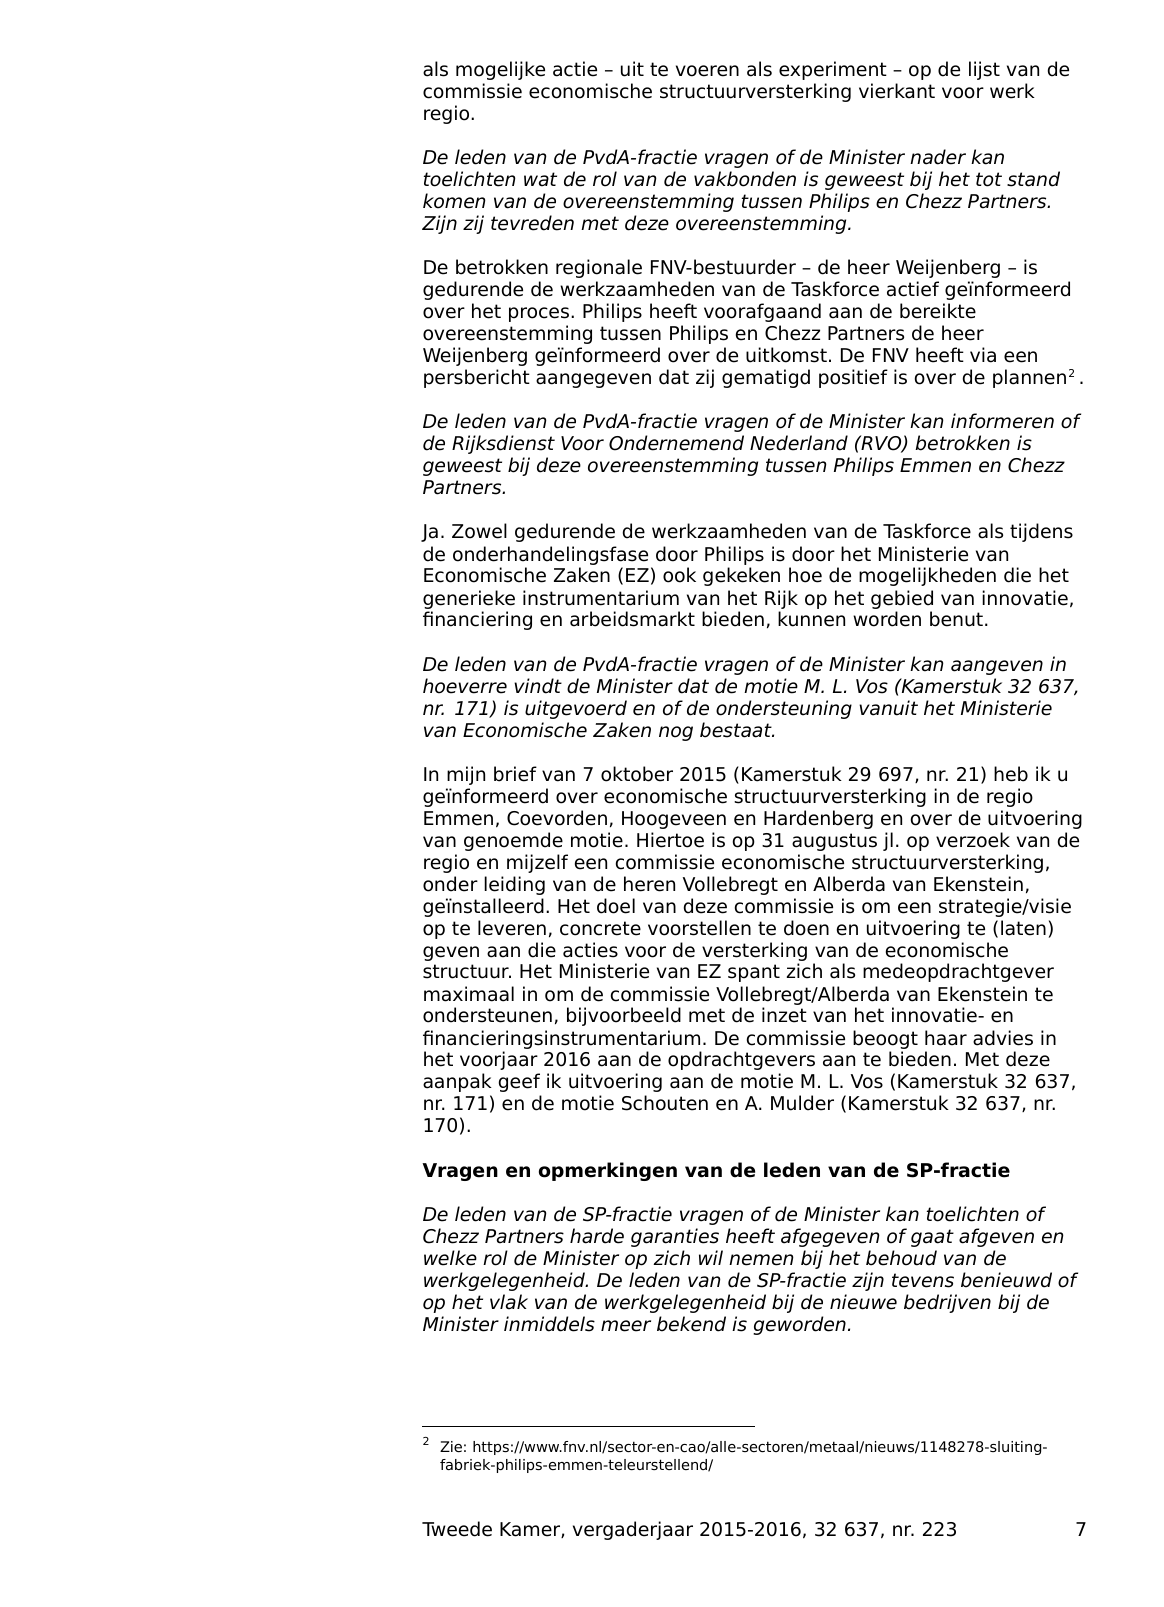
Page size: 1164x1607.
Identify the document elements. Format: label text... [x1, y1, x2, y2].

subtitle Vragen en opmerkingen van de leden van de SP-fractie [422, 1159, 1087, 1181]
text Ja. Zowel gedurende de werkzaamheden van de Taskforce als tijdens de onderhandelingsfase door Philips is door het Ministerie van Economische Zaken (EZ) ook gekeken hoe de mogelijkheden die het generieke instrumentarium van het Rijk op het gebied van innovatie, financiering en arbeidsmarkt bieden, kunnen worden benut. [422, 521, 1087, 631]
text De leden van de PvdA-fractie vragen of de Minister kan aangeven in hoeverre vindt de Minister dat de motie M. L. Vos (Kamerstuk 32 637, nr. 171) is uitgevoerd en of de ondersteuning vanuit het Ministerie van Economische Zaken nog bestaat. [422, 653, 1087, 741]
text In mijn brief van 7 oktober 2015 (Kamerstuk 29 697, nr. 21) heb ik u geïnformeerd over economische structuurversterking in de regio Emmen, Coevorden, Hoogeveen en Hardenberg en over de uitvoering van genoemde motie. Hiertoe is op 31 augustus jl. op verzoek van de regio en mijzelf een commissie economische structuurversterking, onder leiding van de heren Vollebregt en Alberda van Ekenstein, geïnstalleerd. Het doel van deze commissie is om een strategie/visie op te leveren, concrete voorstellen te doen en uitvoering te (laten) geven aan die acties voor de versterking van de economische structuur. Het Ministerie van EZ spant zich als medeopdrachtgever maximaal in om de commissie Vollebregt/Alberda van Ekenstein te ondersteunen, bijvoorbeeld met de inzet van het innovatie- en financieringsinstrumentarium. De commissie beoogt haar advies in het voorjaar 2016 aan de opdrachtgevers aan te bieden. Met deze aanpak geef ik uitvoering aan de motie M. L. Vos (Kamerstuk 32 637, nr. 171) en de motie Schouten en A. Mulder (Kamerstuk 32 637, nr. 170). [422, 764, 1087, 1137]
text De leden van de PvdA-fractie vragen of de Minister nader kan toelichten wat de rol van de vakbonden is geweest bij het tot stand komen van de overeenstemming tussen Philips en Chezz Partners. Zijn zij tevreden met deze overeenstemming. [422, 147, 1087, 235]
text Zie: https://www.fnv.nl/sector-en-cao/alle-sectoren/metaal/nieuws/1148278-sluiting-fabriek-philips-emmen-teleurstellend/ [422, 1435, 1087, 1474]
text De leden van de PvdA-fractie vragen of de Minister kan informeren of de Rijksdienst Voor Ondernemend Nederland (RVO) betrokken is geweest bij deze overeenstemming tussen Philips Emmen en Chezz Partners. [422, 411, 1087, 499]
text als mogelijke actie – uit te voeren als experiment – op de lijst van de commissie economische structuurversterking vierkant voor werk regio. [422, 59, 1087, 125]
text De betrokken regionale FNV-bestuurder – de heer Weijenberg – is gedurende de werkzaamheden van de Taskforce actief geïnformeerd over het proces. Philips heeft voorafgaand aan de bereikte overeenstemming tussen Philips en Chezz Partners de heer Weijenberg geïnformeerd over de uitkomst. De FNV heeft via een persbericht aangegeven dat zij gematigd positief is over de plannen. [422, 257, 1087, 389]
text De leden van de SP-fractie vragen of de Minister kan toelichten of Chezz Partners harde garanties heeft afgegeven of gaat afgeven en welke rol de Minister op zich wil nemen bij het behoud van de werkgelegenheid. De leden van de SP-fractie zijn tevens benieuwd of op het vlak van de werkgelegenheid bij de nieuwe bedrijven bij de Minister inmiddels meer bekend is geworden. [422, 1204, 1087, 1336]
